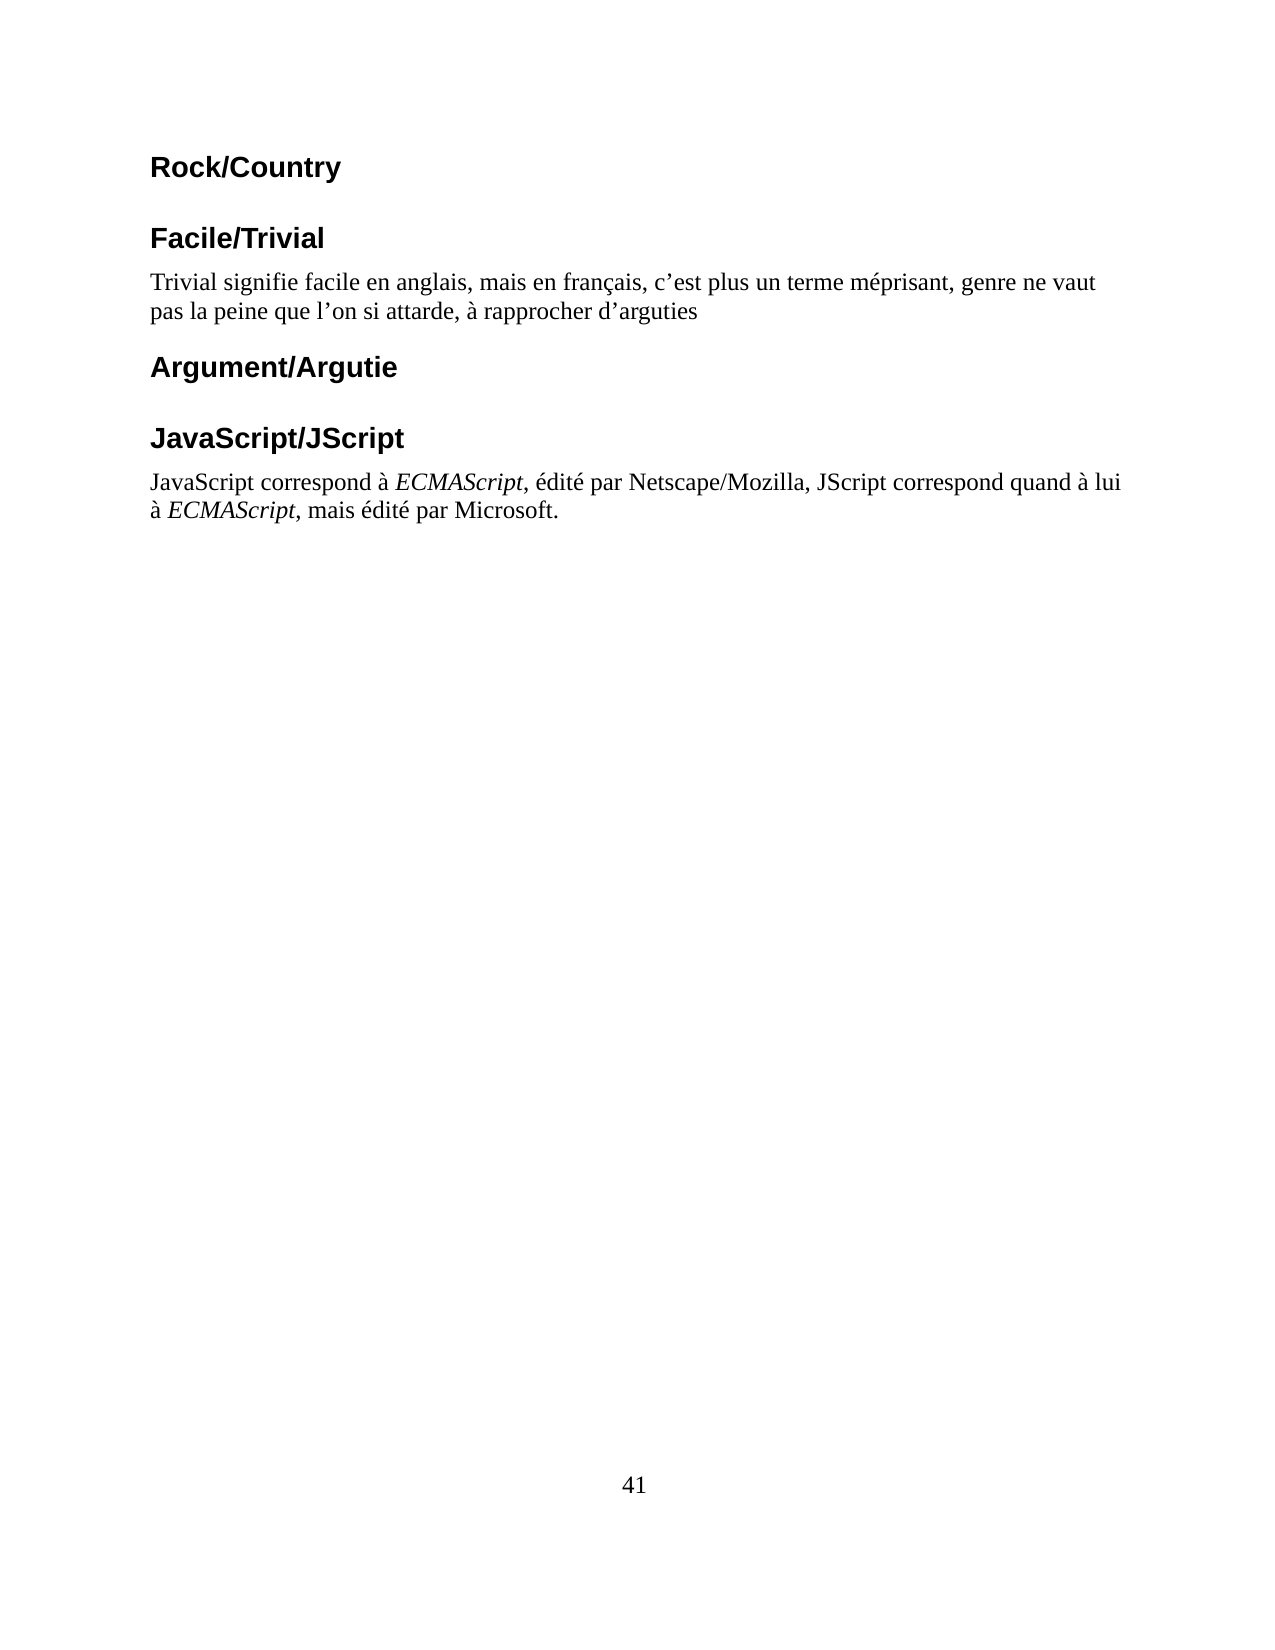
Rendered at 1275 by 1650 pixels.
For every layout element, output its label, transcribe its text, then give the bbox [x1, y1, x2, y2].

text Trivial signifie facile en anglais, mais en français, c’est plus un terme méprisant, genre ne vaut pas la peine que l’on si attarde, à rapprocher d’arguties [150, 267, 1125, 324]
subtitle JavaScript/JScript [150, 421, 1125, 454]
subtitle Argument/Argutie [150, 349, 1125, 383]
subtitle Rock/Country [150, 150, 1125, 183]
subtitle Facile/Trivial [150, 221, 1125, 254]
text JavaScript correspond à ECMAScript, édité par Netscape/Mozilla, JScript correspond quand à lui à ECMAScript, mais édité par Microsoft. [150, 467, 1125, 524]
